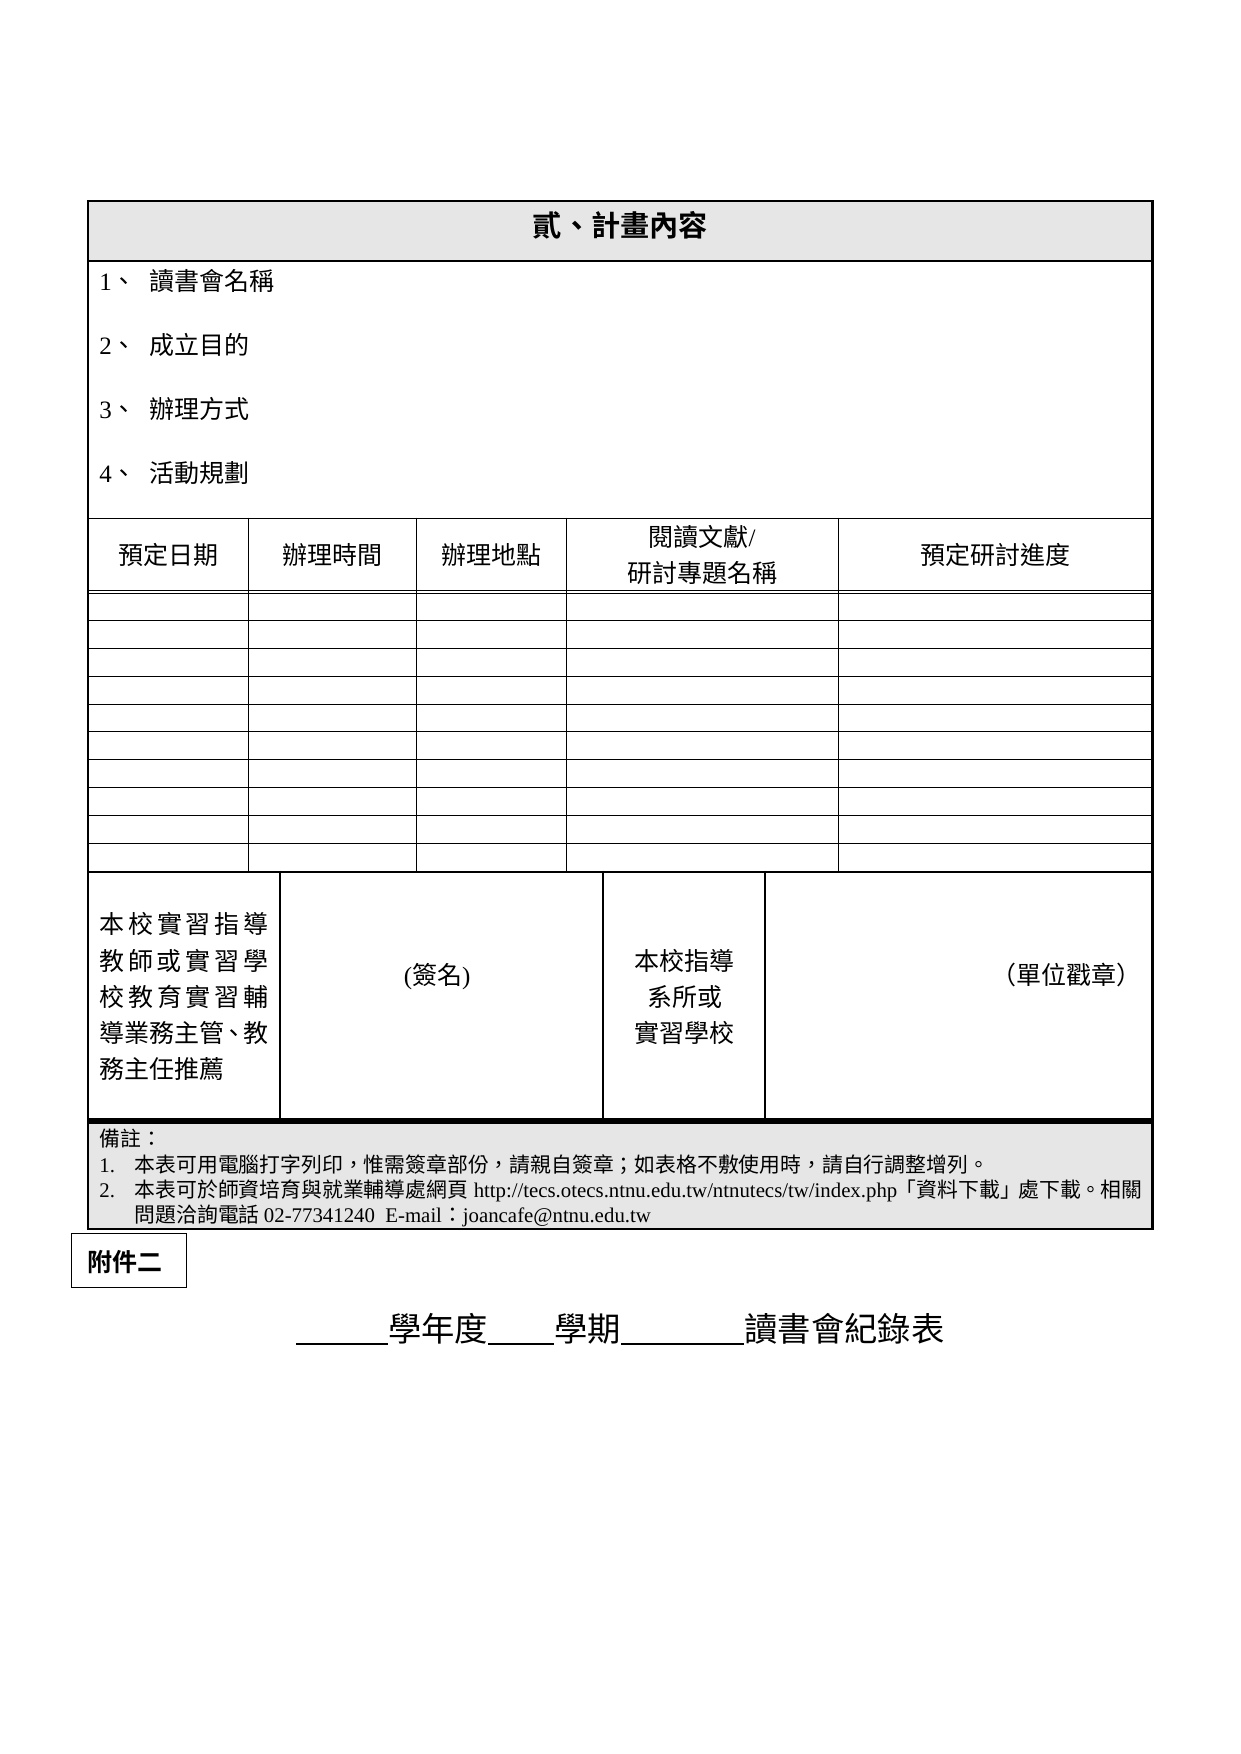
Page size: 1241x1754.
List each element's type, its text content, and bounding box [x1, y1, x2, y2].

table_cell 閱讀文獻/ 研討專題名稱 [567, 519, 838, 590]
table_cell 辦理時間 [249, 519, 416, 590]
table_cell [567, 732, 838, 759]
table_cell [249, 677, 416, 704]
table_cell [417, 788, 566, 815]
table_cell [839, 788, 1151, 815]
table_cell [89, 760, 248, 787]
table_cell (簽名) [281, 873, 602, 1118]
table_cell 讀書會名稱 成立目的 辦理方式 活動規劃 [89, 262, 1151, 518]
table_cell 備註： 本表可用電腦打字列印，惟需簽章部份，請親自簽章；如表格不敷使用時，請自行調整增列。 本表可於師資培育與就業輔導處網頁 http://tecs.otecs.ntnu.edu.tw/ntnutecs/tw/index.php「資料下載」處下載。相關問題洽詢電話02-77341240 E-mail：joancafe@ntnu.edu.tw [89, 1124, 1151, 1228]
table_cell 辦理地點 [417, 519, 566, 590]
table_cell [89, 788, 248, 815]
table_cell [89, 677, 248, 704]
table_cell [249, 649, 416, 676]
table_cell [417, 621, 566, 648]
table_cell [89, 649, 248, 676]
table_cell [417, 705, 566, 731]
table_cell [89, 732, 248, 759]
text 附件二 [88, 1242, 170, 1278]
table_cell [839, 594, 1151, 620]
table_cell [249, 732, 416, 759]
table_cell [839, 816, 1151, 843]
table_cell [89, 816, 248, 843]
table_cell [89, 594, 248, 620]
table_cell 預定日期 [89, 519, 248, 590]
table_cell [839, 732, 1151, 759]
text 學年度 學期 讀書會紀錄表 [187, 1289, 1053, 1364]
table_cell 本校指導 系所或 實習學校 [604, 873, 764, 1118]
table_cell [249, 788, 416, 815]
table_cell [839, 677, 1151, 704]
table_cell [417, 760, 566, 787]
table_cell （單位戳章） [766, 873, 1151, 1118]
table_cell [249, 621, 416, 648]
table_cell [249, 594, 416, 620]
table_cell [417, 844, 566, 871]
table_cell [417, 732, 566, 759]
table_cell [839, 760, 1151, 787]
table_cell [567, 788, 838, 815]
table_cell [89, 844, 248, 871]
table_cell [89, 705, 248, 731]
table_cell [567, 594, 838, 620]
table_cell [567, 677, 838, 704]
table_cell [567, 816, 838, 843]
table_cell [567, 649, 838, 676]
table_cell [839, 705, 1151, 731]
table_cell [839, 621, 1151, 648]
table_cell [417, 649, 566, 676]
table_cell [249, 844, 416, 871]
table_cell [567, 844, 838, 871]
table_header 貳、計畫內容 [89, 202, 1151, 260]
table_cell [567, 705, 838, 731]
table_cell [249, 816, 416, 843]
table_cell 本校實習指導教師或實習學校教育實習輔導業務主管、教務主任推薦 [89, 873, 279, 1118]
table_cell [417, 816, 566, 843]
table_cell 預定研討進度 [839, 519, 1151, 590]
table_cell [249, 760, 416, 787]
table_cell [417, 594, 566, 620]
table_cell [839, 649, 1151, 676]
table_cell [249, 705, 416, 731]
table_cell [417, 677, 566, 704]
table_cell [89, 621, 248, 648]
table_cell [567, 621, 838, 648]
table_cell [567, 760, 838, 787]
table_cell [839, 844, 1151, 871]
